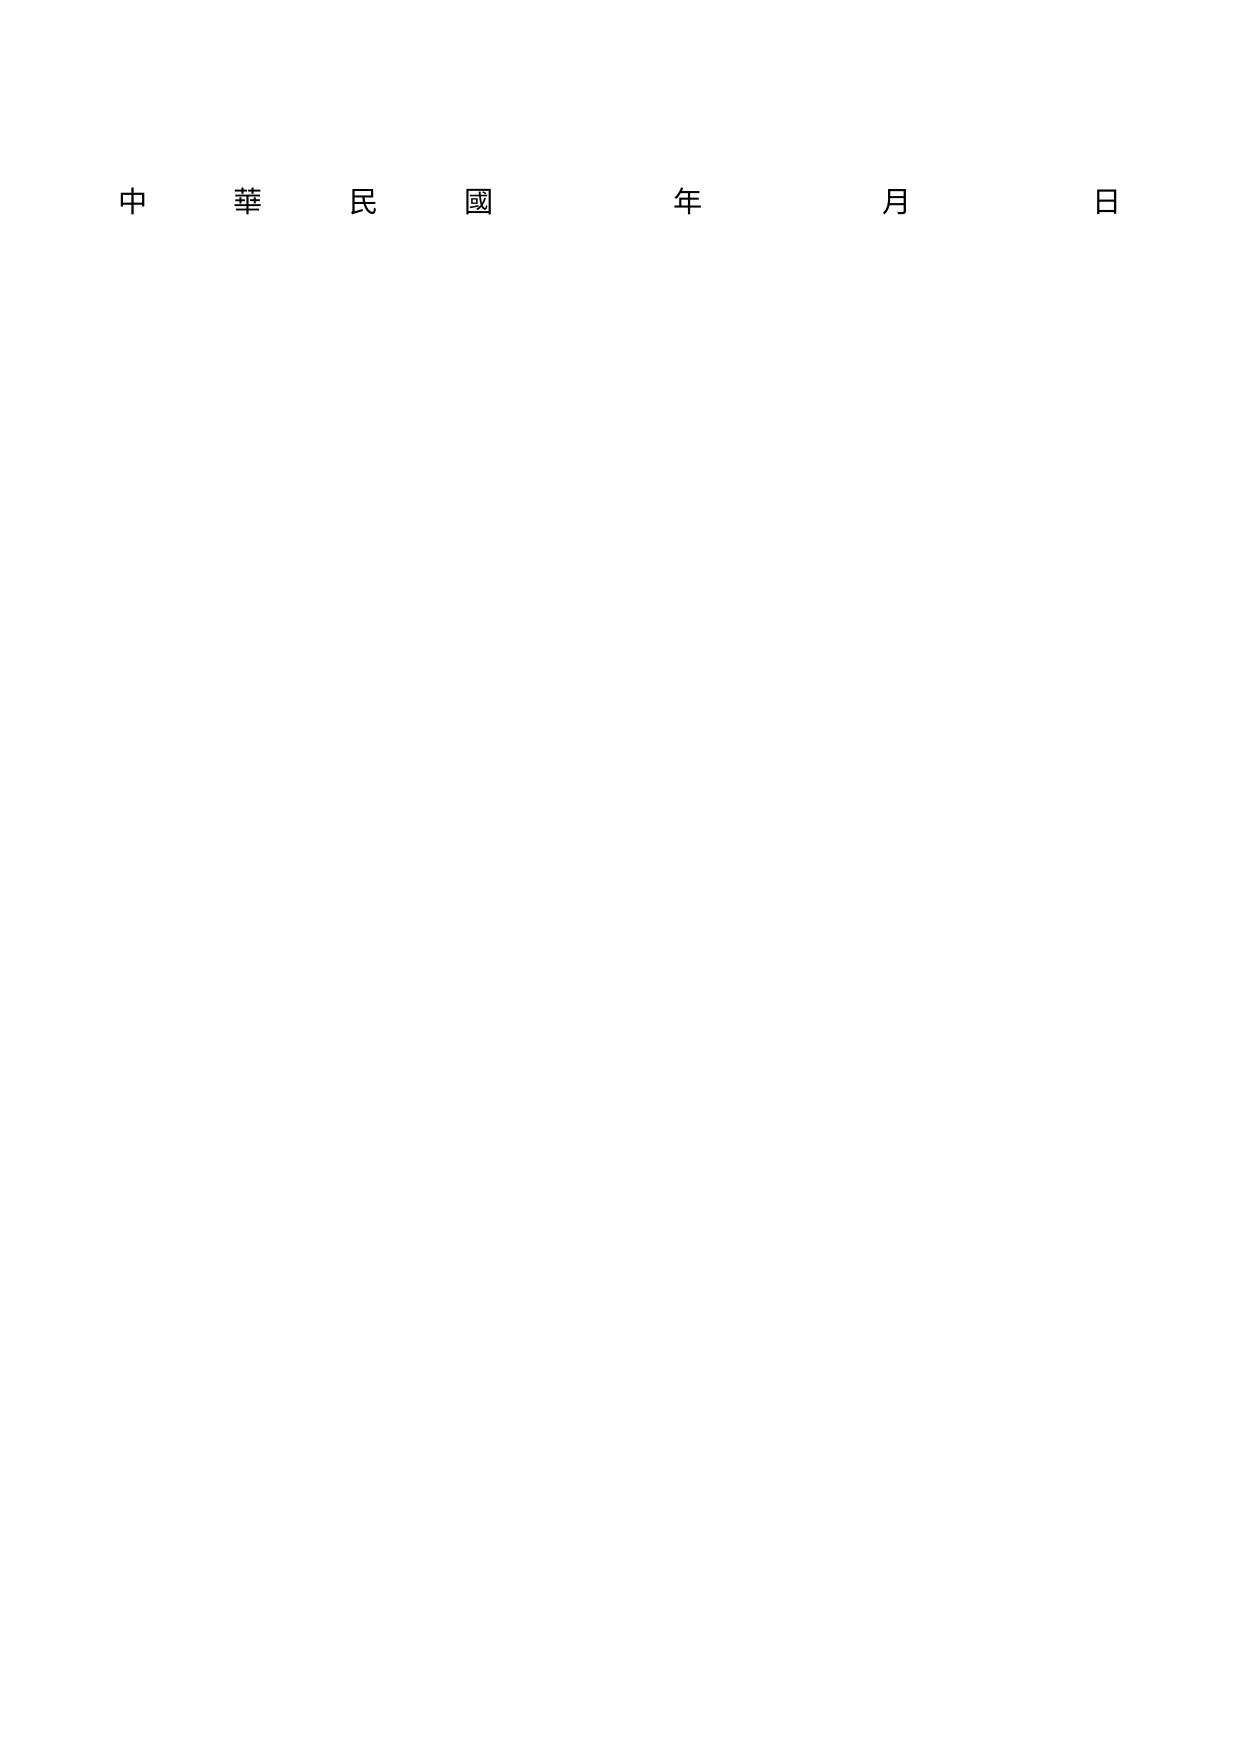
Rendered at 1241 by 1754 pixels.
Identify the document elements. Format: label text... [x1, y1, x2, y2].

text 中華民國 年 月 日 [118, 181, 1122, 221]
